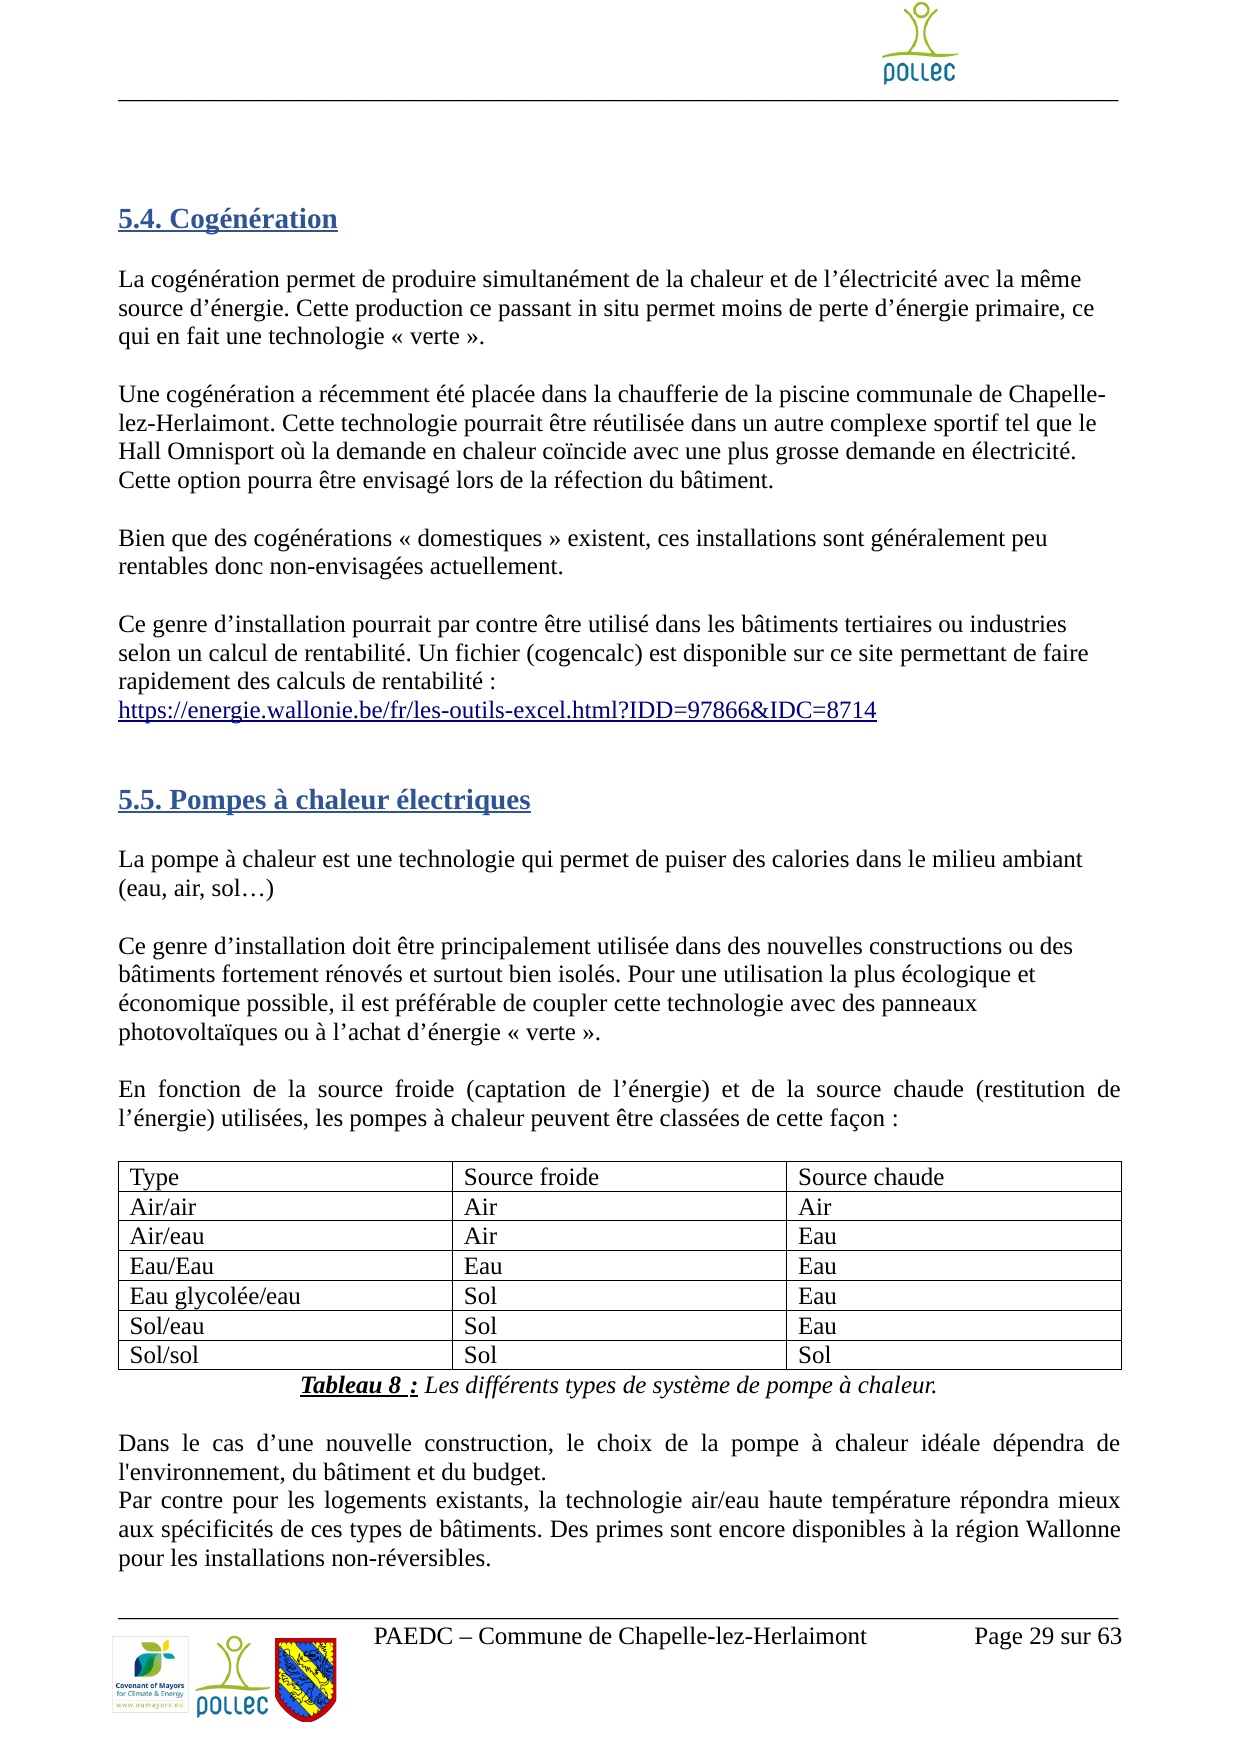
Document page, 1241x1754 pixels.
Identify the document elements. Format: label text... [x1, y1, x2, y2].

table_cell Sol [787, 1341, 1121, 1369]
table_cell Air [787, 1192, 1121, 1220]
table_header Source chaude [787, 1162, 1121, 1191]
text Une cogénération a récemment été placée dans la chaufferie de la piscine communale de Chapelle-lez-Herlaimont. Cette technologie pourrait être réutilisée dans un autre complexe sportif tel que le Hall Omnisport où la demande en chaleur coïncide avec une plus grosse demande en électricité. Cette option pourra être envisagé lors de la réfection du bâtiment. [118, 379, 1122, 494]
picture [110, 1633, 191, 1714]
table_cell Air [453, 1221, 786, 1250]
text Tableau 8 : Les différents types de système de pompe à chaleur. [118, 1370, 1122, 1399]
text Dans le cas d’une nouvelle construction, le choix de la pompe à chaleur idéale dépendra de l'environnement, du bâtiment et du budget. [118, 1428, 1122, 1485]
subtitle 5.4. Cogénération [118, 201, 1122, 235]
table_header Type [119, 1162, 452, 1191]
table_cell Sol/sol [119, 1341, 452, 1369]
table_cell Eau [787, 1251, 1121, 1280]
text En fonction de la source froide (captation de l’énergie) et de la source chaude (restitution de l’énergie) utilisées, les pompes à chaleur peuvent être classées de cette façon : [118, 1074, 1122, 1132]
table_cell Sol/eau [119, 1311, 452, 1339]
picture [206, 1645, 272, 1720]
picture [275, 1638, 337, 1722]
table_cell Sol [453, 1341, 786, 1369]
subtitle 5.5. Pompes à chaleur électriques [118, 782, 1122, 815]
table_cell Sol [453, 1311, 786, 1339]
text Ce genre d’installation doit être principalement utilisée dans des nouvelles constructions ou des bâtiments fortement rénovés et surtout bien isolés. Pour une utilisation la plus écologique et économique possible, il est préférable de coupler cette technologie avec des panneaux photovoltaïques ou à l’achat d’énergie « verte ». [118, 931, 1122, 1046]
table_cell Eau [787, 1221, 1121, 1250]
text Bien que des cogénérations « domestiques » existent, ces installations sont généralement peu rentables donc non-envisagées actuellement. [118, 523, 1122, 580]
table_cell Air/eau [119, 1221, 452, 1250]
table_cell Eau glycolée/eau [119, 1281, 452, 1310]
table_cell Air [453, 1192, 786, 1220]
table_cell Sol [453, 1281, 786, 1310]
table_cell Eau [453, 1251, 786, 1280]
table_cell Air/air [119, 1192, 452, 1220]
text Par contre pour les logements existants, la technologie air/eau haute température répondra mieux aux spécificités de ces types de bâtiments. Des primes sont encore disponibles à la région Wallonne pour les installations non-réversibles. [118, 1485, 1122, 1572]
text Ce genre d’installation pourrait par contre être utilisé dans les bâtiments tertiaires ou industries selon un calcul de rentabilité. Un fichier (cogencalc) est disponible sur ce site permettant de faire rapidement des calculs de rentabilité : [118, 609, 1122, 695]
table_header Source froide [453, 1162, 786, 1191]
text La cogénération permet de produire simultanément de la chaleur et de l’électricité avec la même source d’énergie. Cette production ce passant in situ permet moins de perte d’énergie primaire, ce qui en fait une technologie « verte ». [118, 264, 1122, 350]
text https://energie.wallonie.be/fr/les-outils-excel.html?IDD=97866&IDC=8714 [118, 695, 1122, 724]
text La pompe à chaleur est une technologie qui permet de puiser des calories dans le milieu ambiant (eau, air, sol…) [118, 844, 1122, 902]
table_cell Eau [787, 1281, 1121, 1310]
table_cell Eau [787, 1311, 1121, 1339]
picture [882, 0, 959, 87]
table_cell Eau/Eau [119, 1251, 452, 1280]
